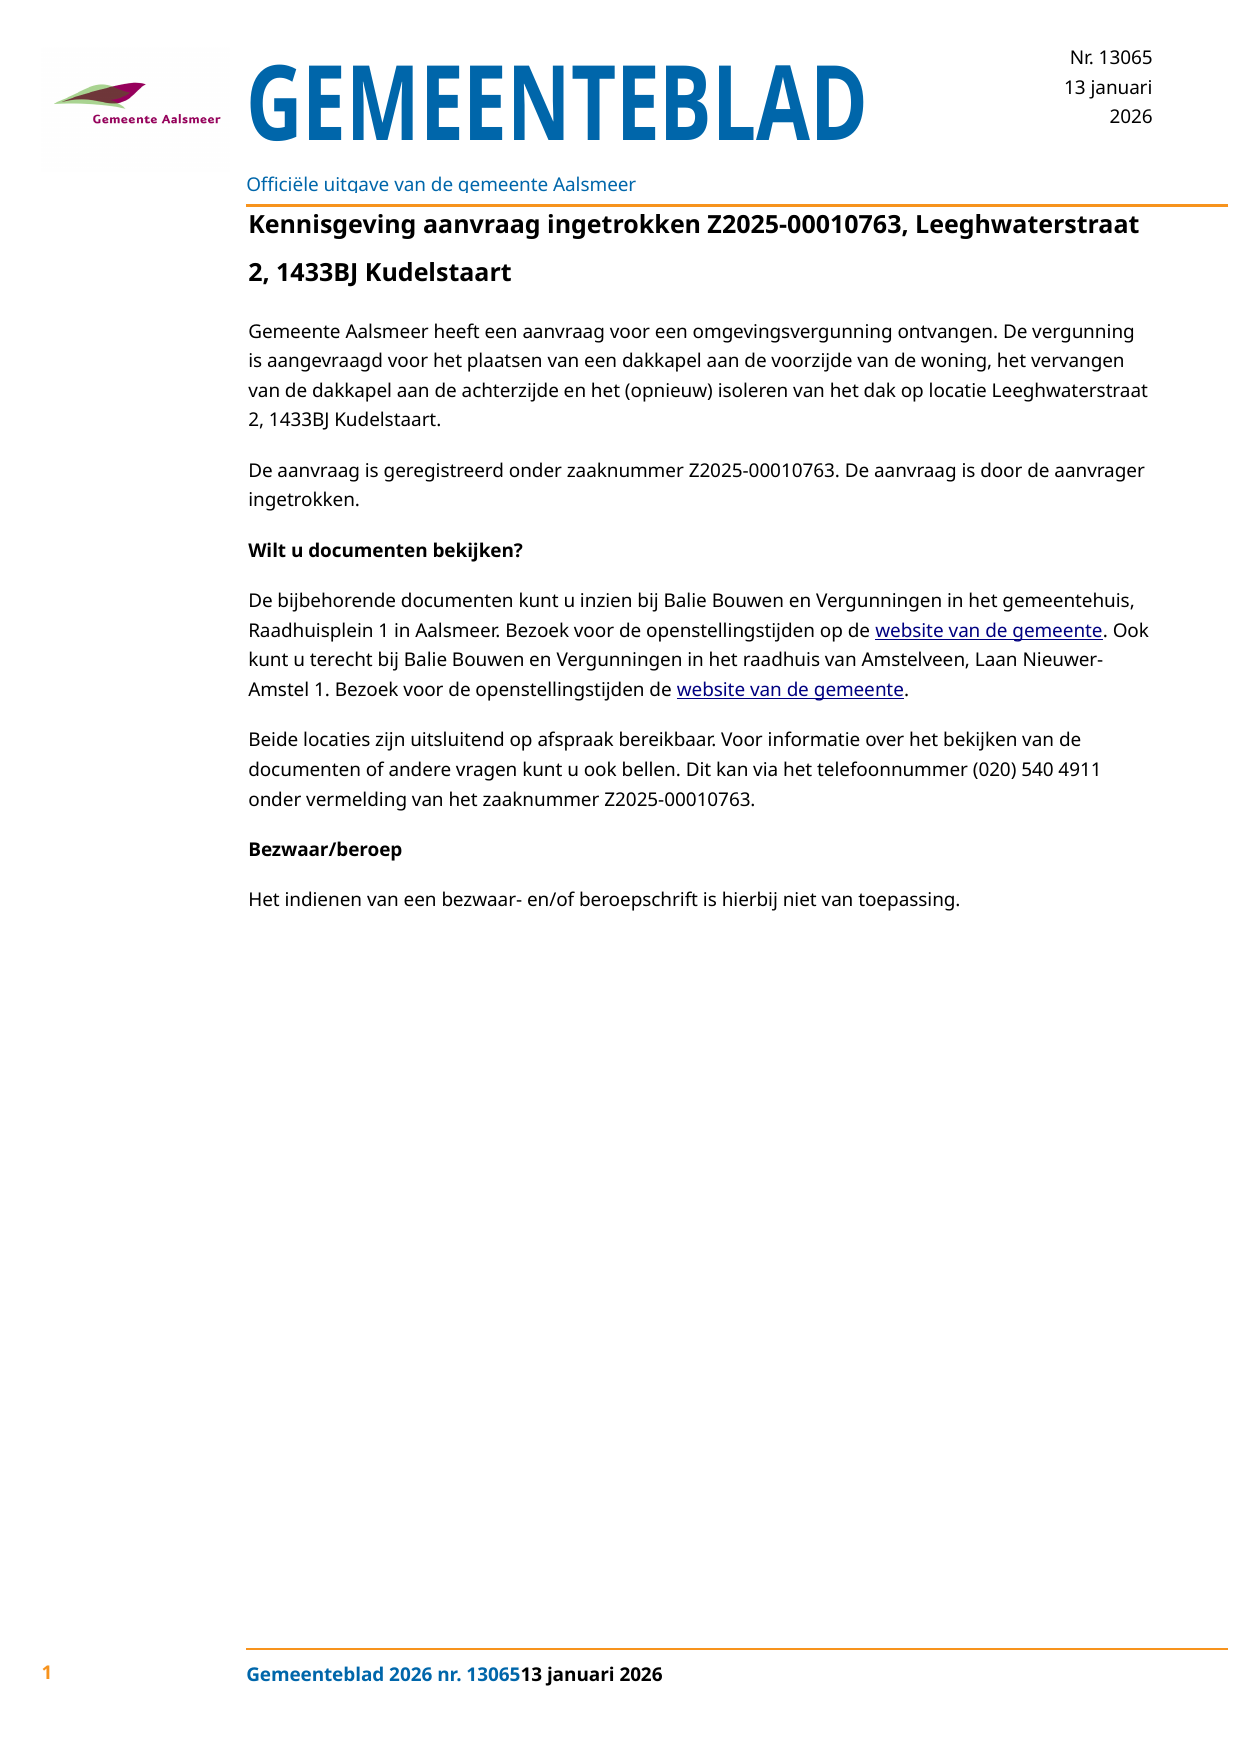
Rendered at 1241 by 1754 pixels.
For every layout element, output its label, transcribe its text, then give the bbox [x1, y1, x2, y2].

text De bijbehorende documenten kunt u inzien bij Balie Bouwen en Vergunningen in het gemeentehuis, Raadhuisplein 1 in Aalsmeer. Bezoek voor de openstellingstijden op de website van de gemeente. Ook kunt u terecht bij Balie Bouwen en Vergunningen in het raadhuis van Amstelveen, Laan Nieuwer-Amstel 1. Bezoek voor de openstellingstijden de website van de gemeente. [248, 587, 1152, 702]
text Kennisgeving aanvraag ingetrokken Z2025-00010763, Leeghwaterstraat 2, 1433BJ Kudelstaart [248, 207, 1152, 288]
text Wilt u documenten bekijken? [248, 537, 1152, 563]
text Bezwaar/beroep [248, 836, 1152, 862]
text Het indienen van een bezwaar- en/of beroepschrift is hierbij niet van toepassing. [248, 887, 1152, 912]
text Beide locaties zijn uitsluitend op afspraak bereikbaar. Voor informatie over het bekijken van de documenten of andere vragen kunt u ook bellen. Dit kan via het telefoonnummer (020) 540 4911 onder vermelding van het zaaknummer Z2025-00010763. [248, 727, 1152, 812]
picture [41, 47, 231, 172]
text Gemeente Aalsmeer heeft een aanvraag voor een omgevingsvergunning ontvangen. De vergunning is aangevraagd voor het plaatsen van een dakkapel aan de voorzijde van de woning, het vervangen van de dakkapel aan de achterzijde en het (opnieuw) isoleren van het dak op locatie Leeghwaterstraat 2, 1433BJ Kudelstaart. [248, 318, 1152, 432]
text De aanvraag is geregistreerd onder zaaknummer Z2025-00010763. De aanvraag is door de aanvrager ingetrokken. [248, 457, 1152, 512]
